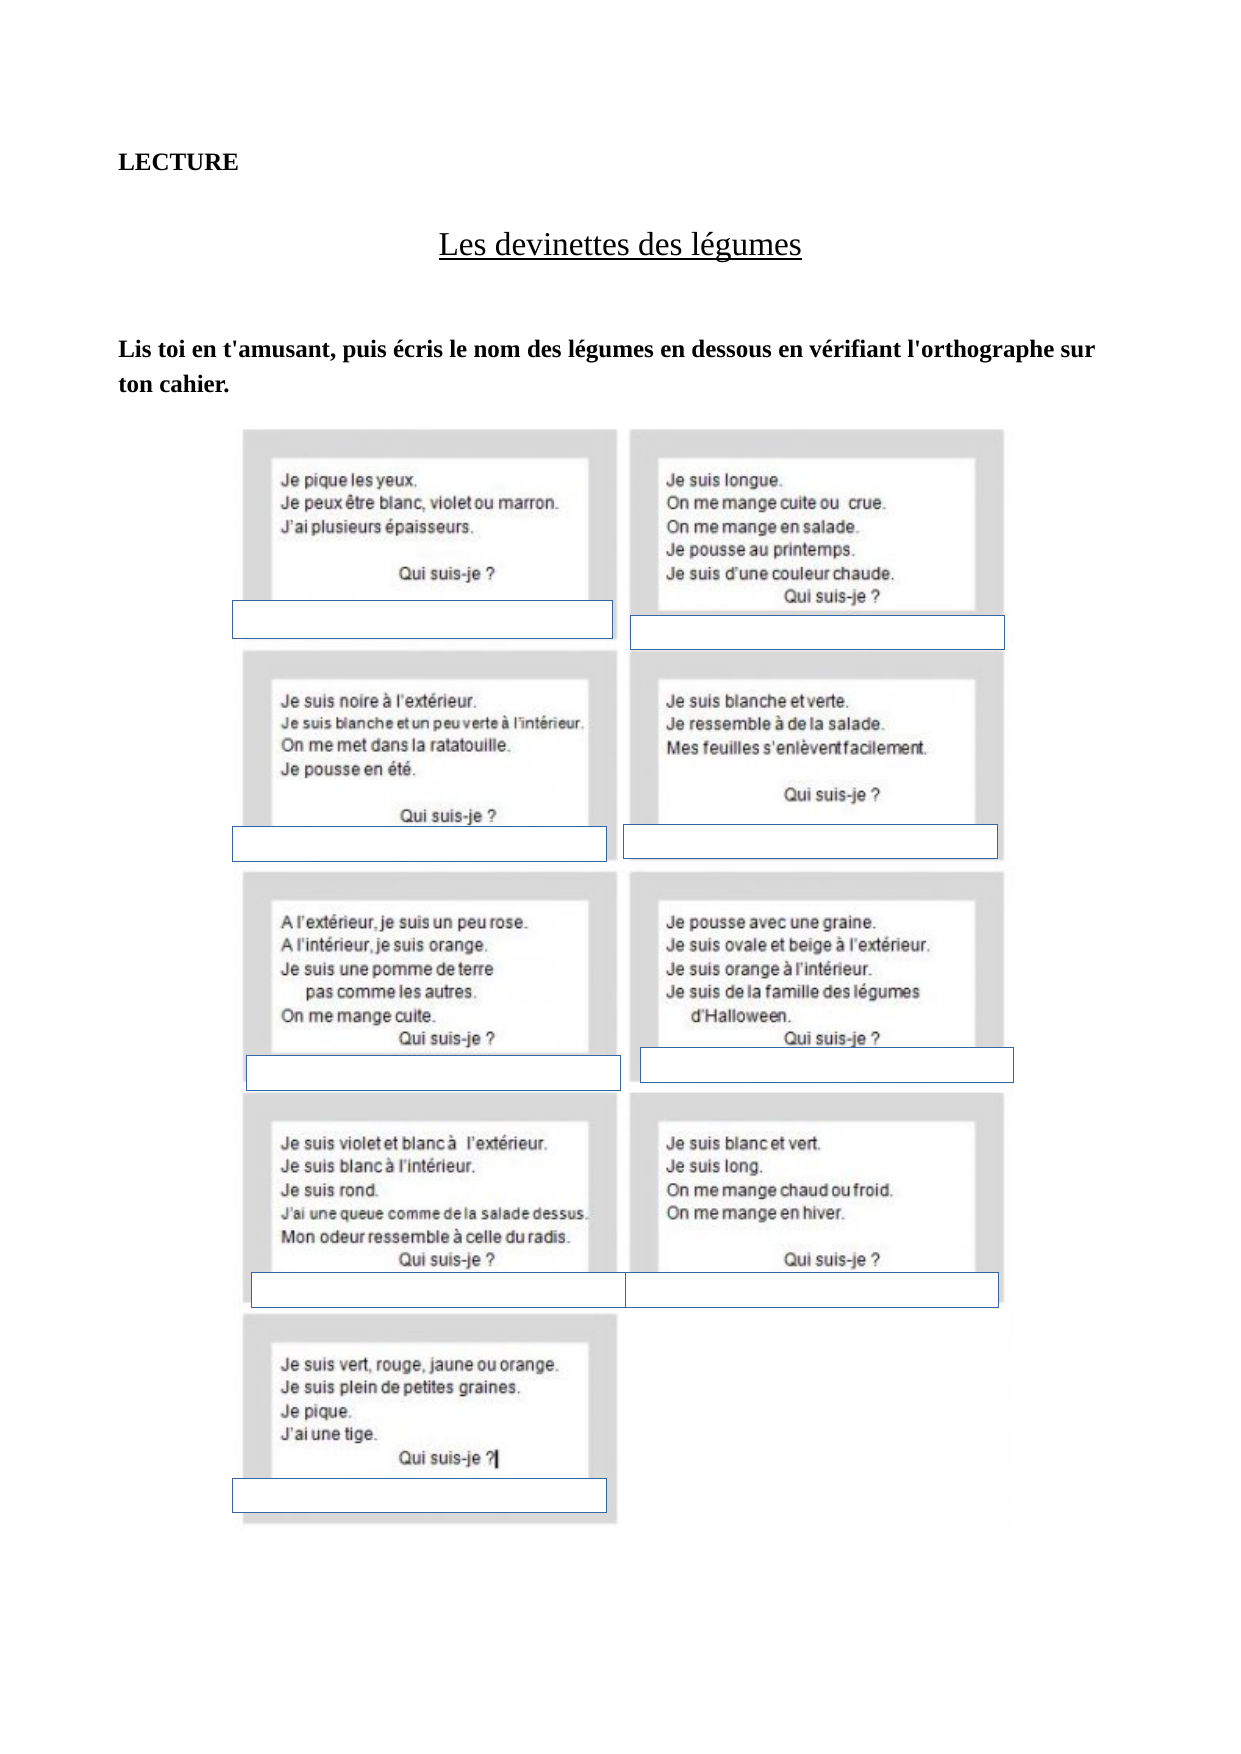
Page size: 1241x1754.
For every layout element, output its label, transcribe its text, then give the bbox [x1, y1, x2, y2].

text LECTURE [118, 147, 1122, 176]
text Lis toi en t'amusant, puis écris le nom des légumes en dessous en vérifiant l'orthographe sur ton cahier. [118, 334, 1122, 397]
text Les devinettes des légumes [118, 225, 1122, 263]
picture [232, 417, 1014, 1531]
